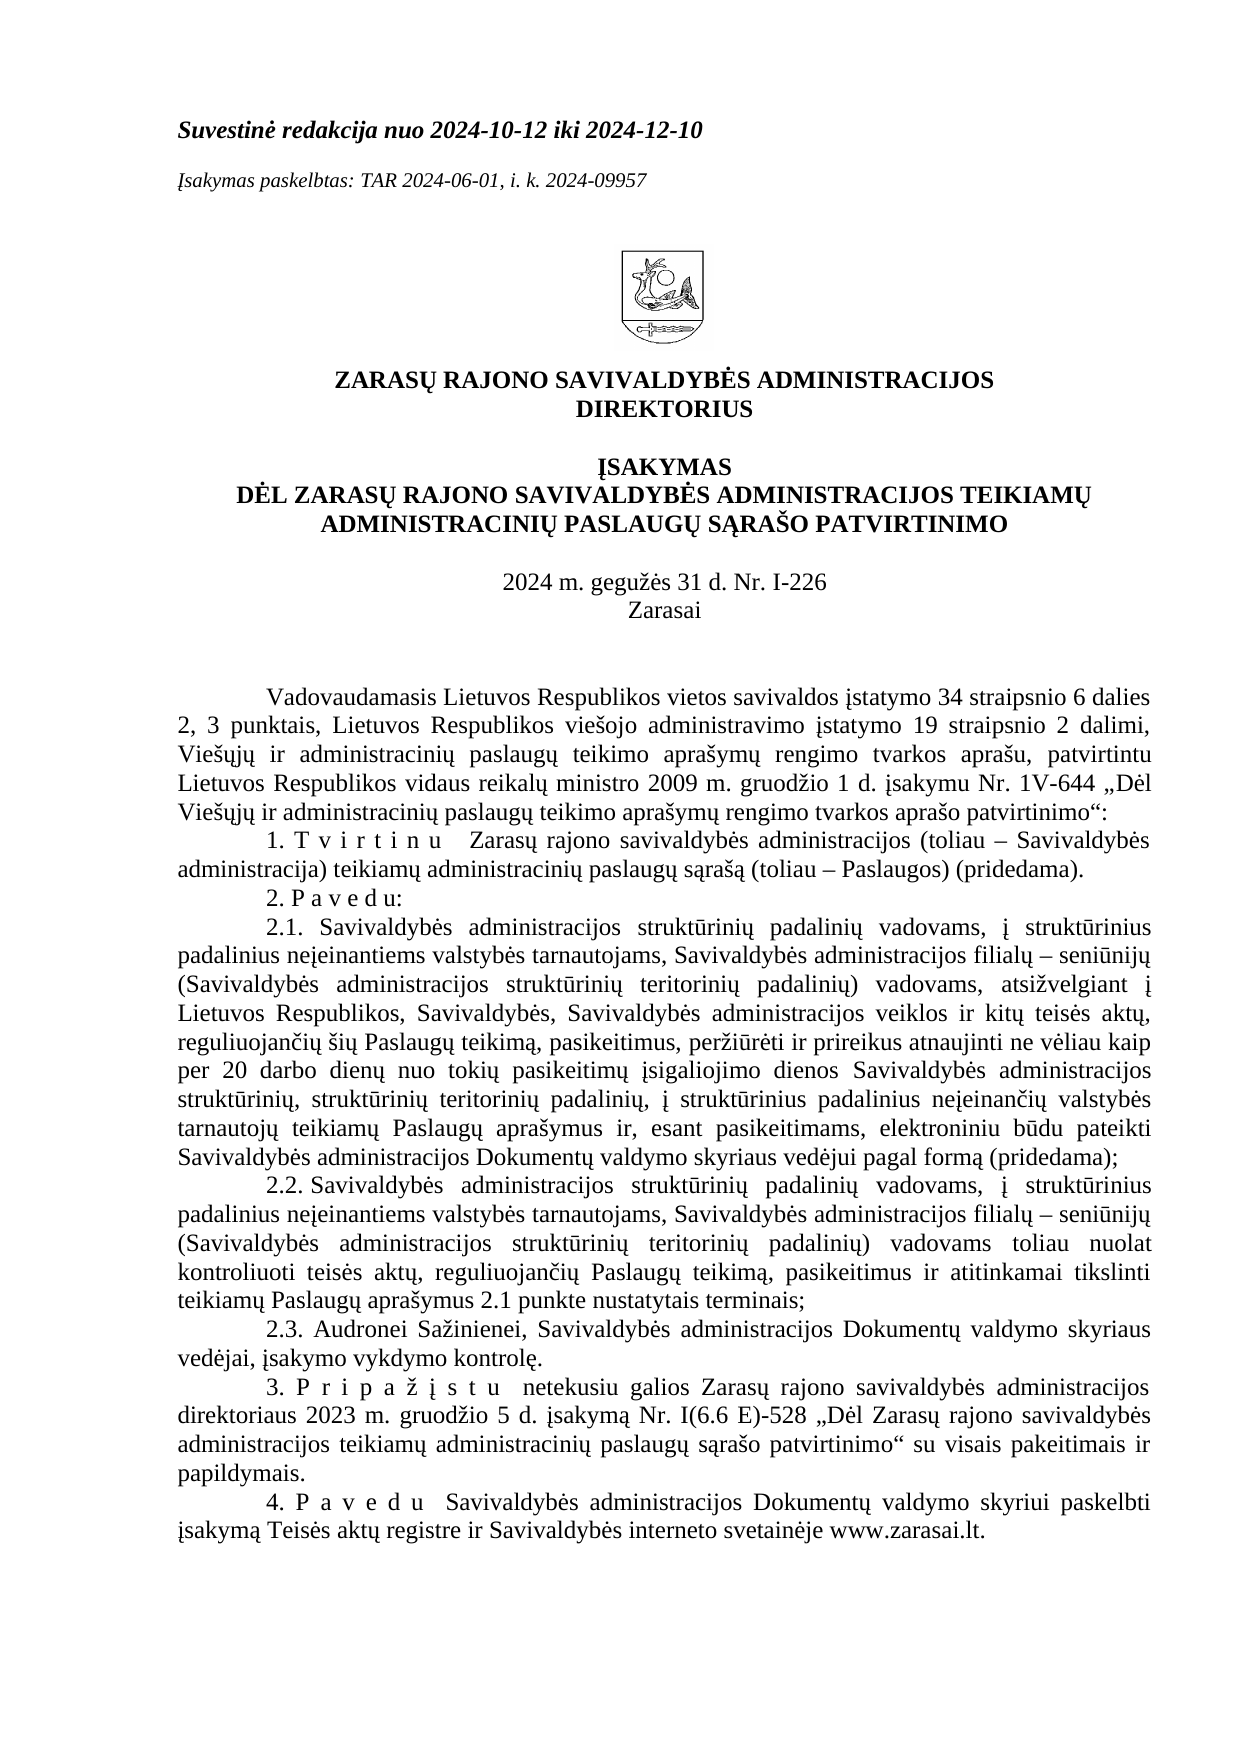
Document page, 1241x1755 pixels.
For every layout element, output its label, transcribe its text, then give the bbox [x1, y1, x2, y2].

text ĮSAKYMAS [177, 452, 1152, 480]
text 1. T v i r t i n u Zarasų rajono savivaldybės administracijos (toliau – Savivaldybės administracija) teikiamų administracinių paslaugų sąrašą (toliau – Paslaugos) (pridedama). [177, 825, 1152, 883]
text DĖL ZARASŲ RAJONO SAVIVALDYBĖS ADMINISTRACIJOS TEIKIAMŲ ADMINISTRACINIŲ PASLAUGŲ SĄRAŠO PATVIRTINIMO [177, 480, 1152, 538]
text 4. P a v e d u Savivaldybės administracijos Dokumentų valdymo skyriui paskelbti įsakymą Teisės aktų registre ir Savivaldybės interneto svetainėje www.zarasai.lt. [177, 1487, 1152, 1544]
text Suvestinė redakcija nuo 2024-10-12 iki 2024-12-10 [177, 115, 1152, 144]
text 2.2. Savivaldybės administracijos struktūrinių padalinių vadovams, į struktūrinius padalinius neįeinantiems valstybės tarnautojams, Savivaldybės administracijos filialų – seniūnijų (Savivaldybės administracijos struktūrinių teritorinių padalinių) vadovams toliau nuolat kontroliuoti teisės aktų, reguliuojančių Paslaugų teikimą, pasikeitimus ir atitinkamai tikslinti teikiamų Paslaugų aprašymus 2.1 punkte nustatytais terminais; [177, 1170, 1152, 1314]
text Vadovaudamasis Lietuvos Respublikos vietos savivaldos įstatymo 34 straipsnio 6 dalies 2, 3 punktais, Lietuvos Respublikos viešojo administravimo įstatymo 19 straipsnio 2 dalimi, Viešųjų ir administracinių paslaugų teikimo aprašymų rengimo tvarkos aprašu, patvirtintu Lietuvos Respublikos vidaus reikalų ministro 2009 m. gruodžio 1 d. įsakymu Nr. 1V-644 „Dėl Viešųjų ir administracinių paslaugų teikimo aprašymų rengimo tvarkos aprašo patvirtinimo“: [177, 682, 1152, 825]
text 2. P a v e d u: [177, 883, 1152, 912]
subtitle Zarasai [177, 595, 1152, 624]
text 2024 m. gegužės 31 d. Nr. I-226 [177, 567, 1152, 595]
text 3. P r i p a ž į s t u netekusiu galios Zarasų rajono savivaldybės administracijos direktoriaus 2023 m. gruodžio 5 d. įsakymą Nr. I(6.6 E)-528 „Dėl Zarasų rajono savivaldybės administracijos teikiamų administracinių paslaugų sąrašo patvirtinimo“ su visais pakeitimais ir papildymais. [177, 1372, 1152, 1487]
text direktorius [177, 394, 1152, 423]
text Įsakymas paskelbtas: TAR 2024-06-01, i. k. 2024-09957 [177, 168, 1152, 192]
text 2.1. Savivaldybės administracijos struktūrinių padalinių vadovams, į struktūrinius padalinius neįeinantiems valstybės tarnautojams, Savivaldybės administracijos filialų – seniūnijų (Savivaldybės administracijos struktūrinių teritorinių padalinių) vadovams, atsižvelgiant į Lietuvos Respublikos, Savivaldybės, Savivaldybės administracijos veiklos ir kitų teisės aktų, reguliuojančių šių Paslaugų teikimą, pasikeitimus, peržiūrėti ir prireikus atnaujinti ne vėliau kaip per 20 darbo dienų nuo tokių pasikeitimų įsigaliojimo dienos Savivaldybės administracijos struktūrinių, struktūrinių teritorinių padalinių, į struktūrinius padalinius neįeinančių valstybės tarnautojų teikiamų Paslaugų aprašymus ir, esant pasikeitimams, elektroniniu būdu pateikti Savivaldybės administracijos Dokumentų valdymo skyriaus vedėjui pagal formą (pridedama); [177, 912, 1152, 1170]
text 2.3. Audronei Sažinienei, Savivaldybės administracijos Dokumentų valdymo skyriaus vedėjai, įsakymo vykdymo kontrolę. [177, 1314, 1152, 1372]
text Zarasų rajono savivaldybėS ADMINISTRacijos [177, 365, 1152, 394]
